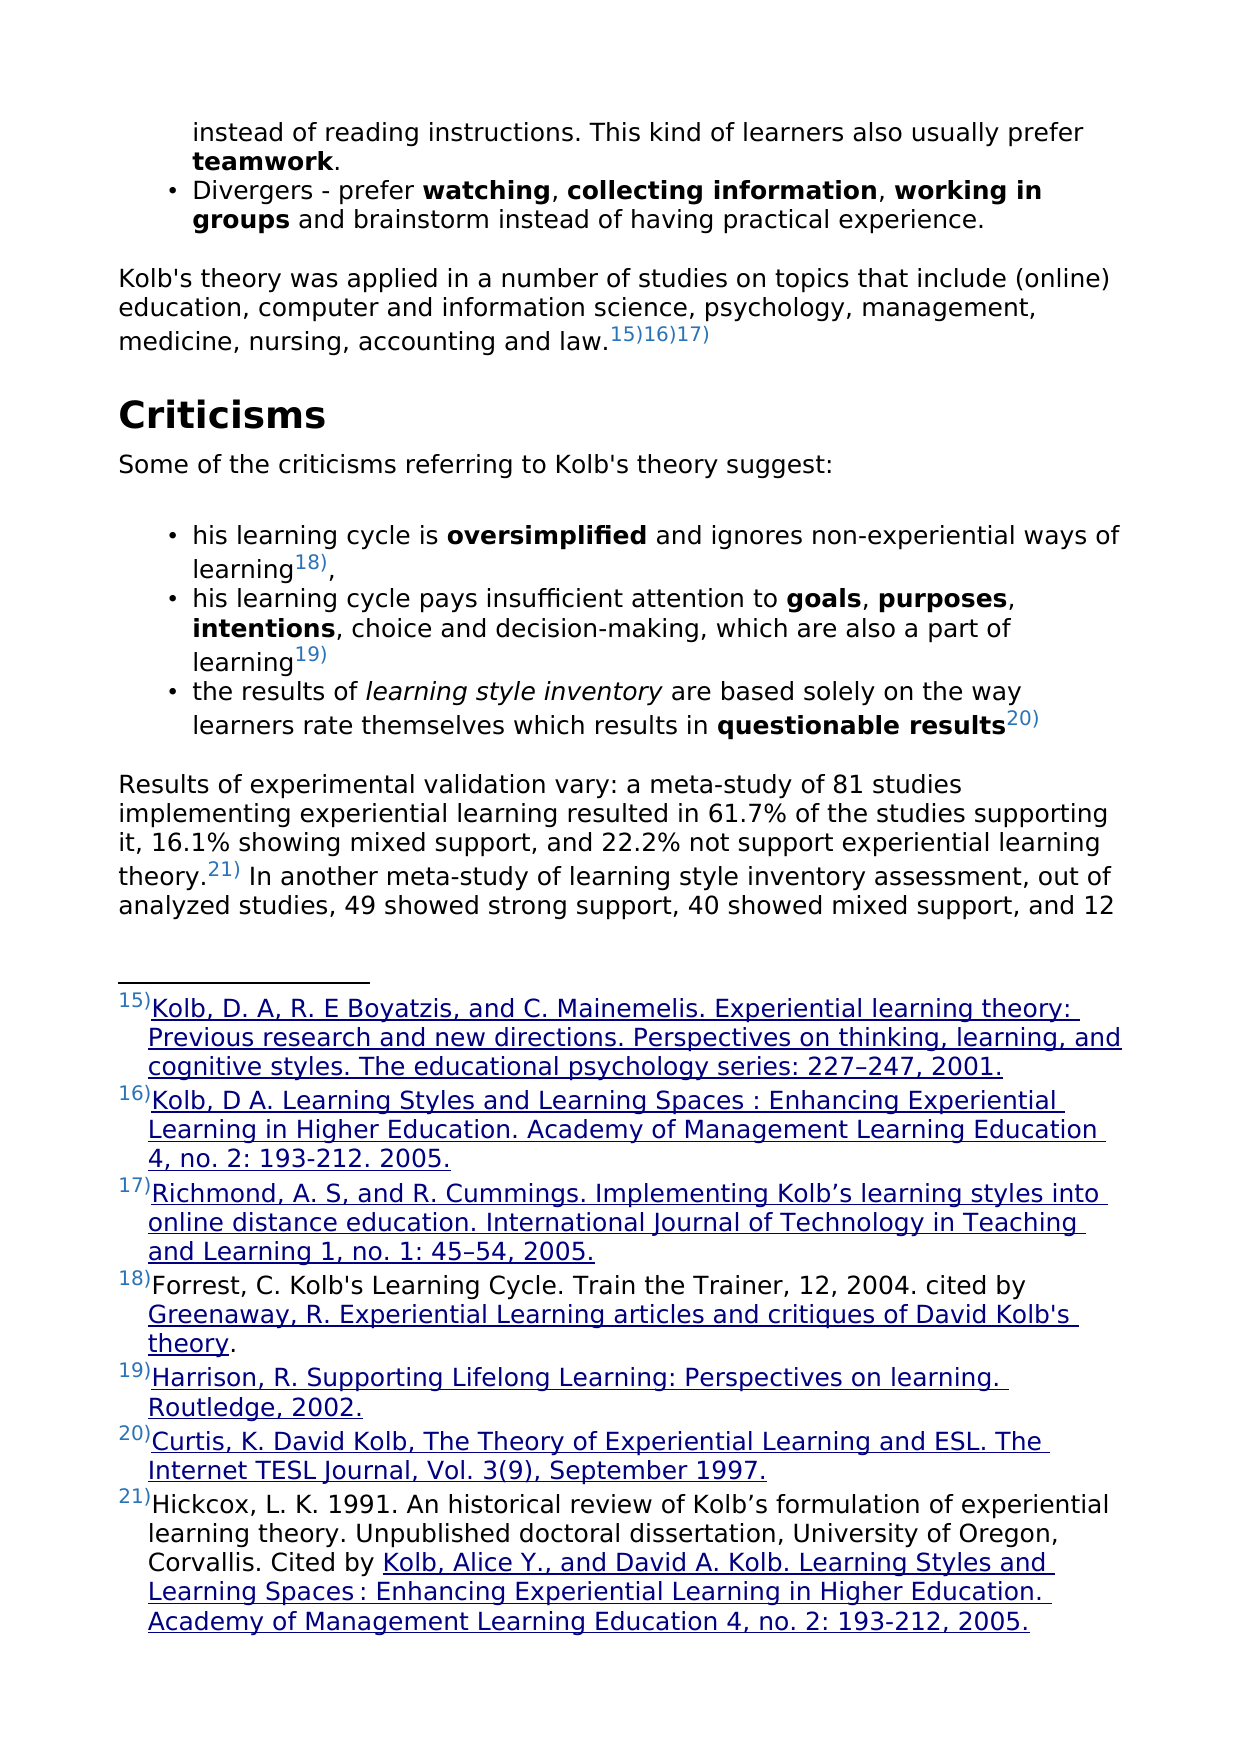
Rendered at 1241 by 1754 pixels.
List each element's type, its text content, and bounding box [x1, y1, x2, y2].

text Kolb, D. A, R. E Boyatzis, and C. Mainemelis. Experiential learning theory: Previous research and new directions. Perspectives on thinking, learning, and cognitive styles. The educational psychology series: 227–247, 2001. [118, 989, 1122, 1081]
text Some of the criticisms referring to Kolb's theory suggest: [118, 450, 1122, 479]
text Hickcox, L. K. 1991. An historical review of Kolb’s formulation of experiential learning theory. Unpublished doctoral dissertation, University of Oregon, Corvallis. Cited by Kolb, Alice Y., and David A. Kolb. Learning Styles and Learning Spaces : Enhancing Experiential Learning in Higher Education. Academy of Management Learning Education 4, no. 2: 193-212, 2005. [118, 1485, 1122, 1636]
list instead of reading instructions. This kind of learners also usually prefer teamwork. [177, 118, 1122, 176]
text Richmond, A. S, and R. Cummings. Implementing Kolb’s learning styles into online distance education. International Journal of Technology in Teaching and Learning 1, no. 1: 45–54, 2005. [118, 1174, 1122, 1266]
list the results of learning style inventory are based solely on the way learners rate themselves which results in questionable results [177, 677, 1122, 740]
text Results of experimental validation vary: a meta-study of 81 studies implementing experiential learning resulted in 61.7% of the studies supporting it, 16.1% showing mixed support, and 22.2% not support experiential learning theory. In another meta-study of learning style inventory assessment, out of analyzed studies, 49 showed strong support, 40 showed mixed support, and 12 [118, 770, 1122, 921]
subtitle Criticisms [118, 394, 1122, 438]
list Curtis, K. David Kolb, The Theory of Experiential Learning and ESL. The Internet TESL Journal, Vol. 3(9), September 1997. [118, 1422, 1122, 1485]
text Kolb's theory was applied in a number of studies on topics that include (online) education, computer and information science, psychology, management, medicine, nursing, accounting and law. [118, 264, 1122, 357]
text Kolb, D A. Learning Styles and Learning Spaces : Enhancing Experiential Learning in Higher Education. Academy of Management Learning Education 4, no. 2: 193-212. 2005. [118, 1081, 1122, 1174]
list Harrison, R. Supporting Lifelong Learning: Perspectives on learning. Routledge, 2002. [118, 1359, 1122, 1422]
list his learning cycle is oversimplified and ignores non-experiential ways of learning, [177, 521, 1122, 585]
list Forrest, C. Kolb's Learning Cycle. Train the Trainer, 12, 2004. cited by Greenaway, R. Experiential Learning articles and critiques of David Kolb's theory. [118, 1266, 1122, 1359]
list Divergers - prefer watching, collecting information, working in groups and brainstorm instead of having practical experience. [177, 176, 1122, 235]
list his learning cycle pays insufficient attention to goals, purposes, intentions, choice and decision-making, which are also a part of learning [177, 585, 1122, 677]
